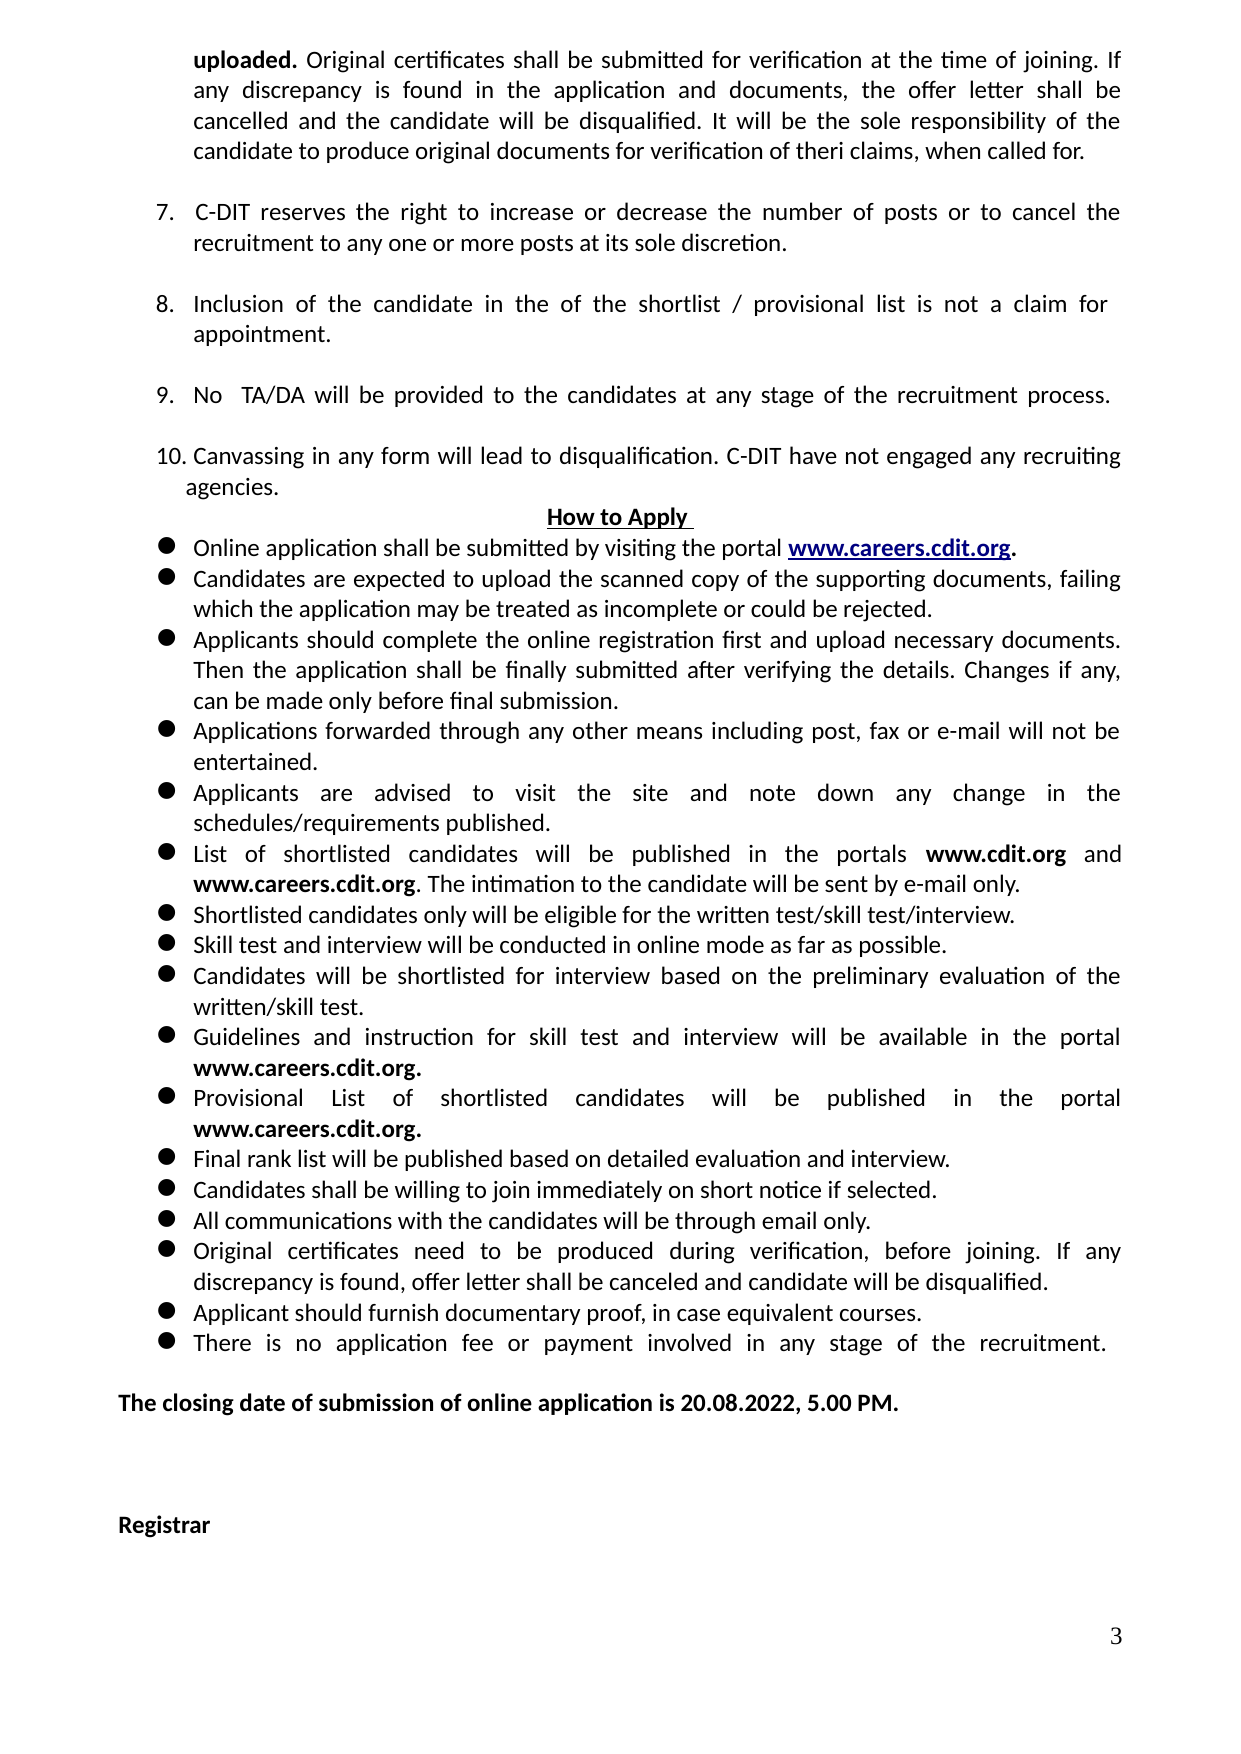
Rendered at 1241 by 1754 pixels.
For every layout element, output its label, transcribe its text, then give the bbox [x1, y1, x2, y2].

list No TA/DA will be provided to the candidates at any stage of the recruitment process. [156, 379, 1122, 441]
list There is no application fee or payment involved in any stage of the recruitment. [156, 1327, 1122, 1387]
list uploaded. Original certificates shall be submitted for verification at the time of joining. If any discrepancy is found in the application and documents, the offer letter shall be cancelled and the candidate will be disqualified. It will be the sole responsibility of the candidate to produce original documents for verification of theri claims, when called for. [156, 44, 1122, 166]
list Candidates will be shortlisted for interview based on the preliminary evaluation of the written/skill test. [156, 960, 1122, 1021]
list Online application shall be submitted by visiting the portal www.careers.cdit.org. [156, 532, 1122, 563]
list List of shortlisted candidates will be published in the portals www.cdit.org and www.careers.cdit.org. The intimation to the candidate will be sent by e-mail only. [156, 838, 1122, 899]
list Original certificates need to be produced during verification, before joining. If any discrepancy is found, offer letter shall be canceled and candidate will be disqualified. [156, 1236, 1122, 1297]
list Applicant should furnish documentary proof, in case equivalent courses. [156, 1297, 1122, 1327]
list Guidelines and instruction for skill test and interview will be available in the portal www.careers.cdit.org. [156, 1021, 1122, 1082]
text How to Apply [118, 502, 1122, 532]
text Registrar [118, 1509, 1122, 1539]
list Inclusion of the candidate in the of the shortlist / provisional list is not a claim for appointment. [156, 288, 1122, 379]
list Applicants are advised to visit the site and note down any change in the schedules/requirements published. [156, 777, 1122, 838]
list Candidates shall be willing to join immediately on short notice if selected. [156, 1174, 1122, 1205]
list Shortlisted candidates only will be eligible for the written test/skill test/interview. [156, 899, 1122, 929]
list All communications with the candidates will be through email only. [156, 1205, 1122, 1236]
list C-DIT reserves the right to increase or decrease the number of posts or to cancel the recruitment to any one or more posts at its sole discretion. [156, 196, 1122, 257]
list Canvassing in any form will lead to disqualification. C-DIT have not engaged any recruiting agencies. [156, 441, 1122, 502]
list Final rank list will be published based on detailed evaluation and interview. [156, 1144, 1122, 1174]
text The closing date of submission of online application is 20.08.2022, 5.00 PM. [118, 1387, 1122, 1417]
list Skill test and interview will be conducted in online mode as far as possible. [156, 929, 1122, 960]
list Provisional List of shortlisted candidates will be published in the portal www.careers.cdit.org. [156, 1082, 1122, 1144]
list Candidates are expected to upload the scanned copy of the supporting documents, failing which the application may be treated as incomplete or could be rejected. [156, 563, 1122, 624]
list Applications forwarded through any other means including post, fax or e-mail will not be entertained. [156, 716, 1122, 777]
list Applicants should complete the online registration first and upload necessary documents. Then the application shall be finally submitted after verifying the details. Changes if any, can be made only before final submission. [156, 624, 1122, 716]
